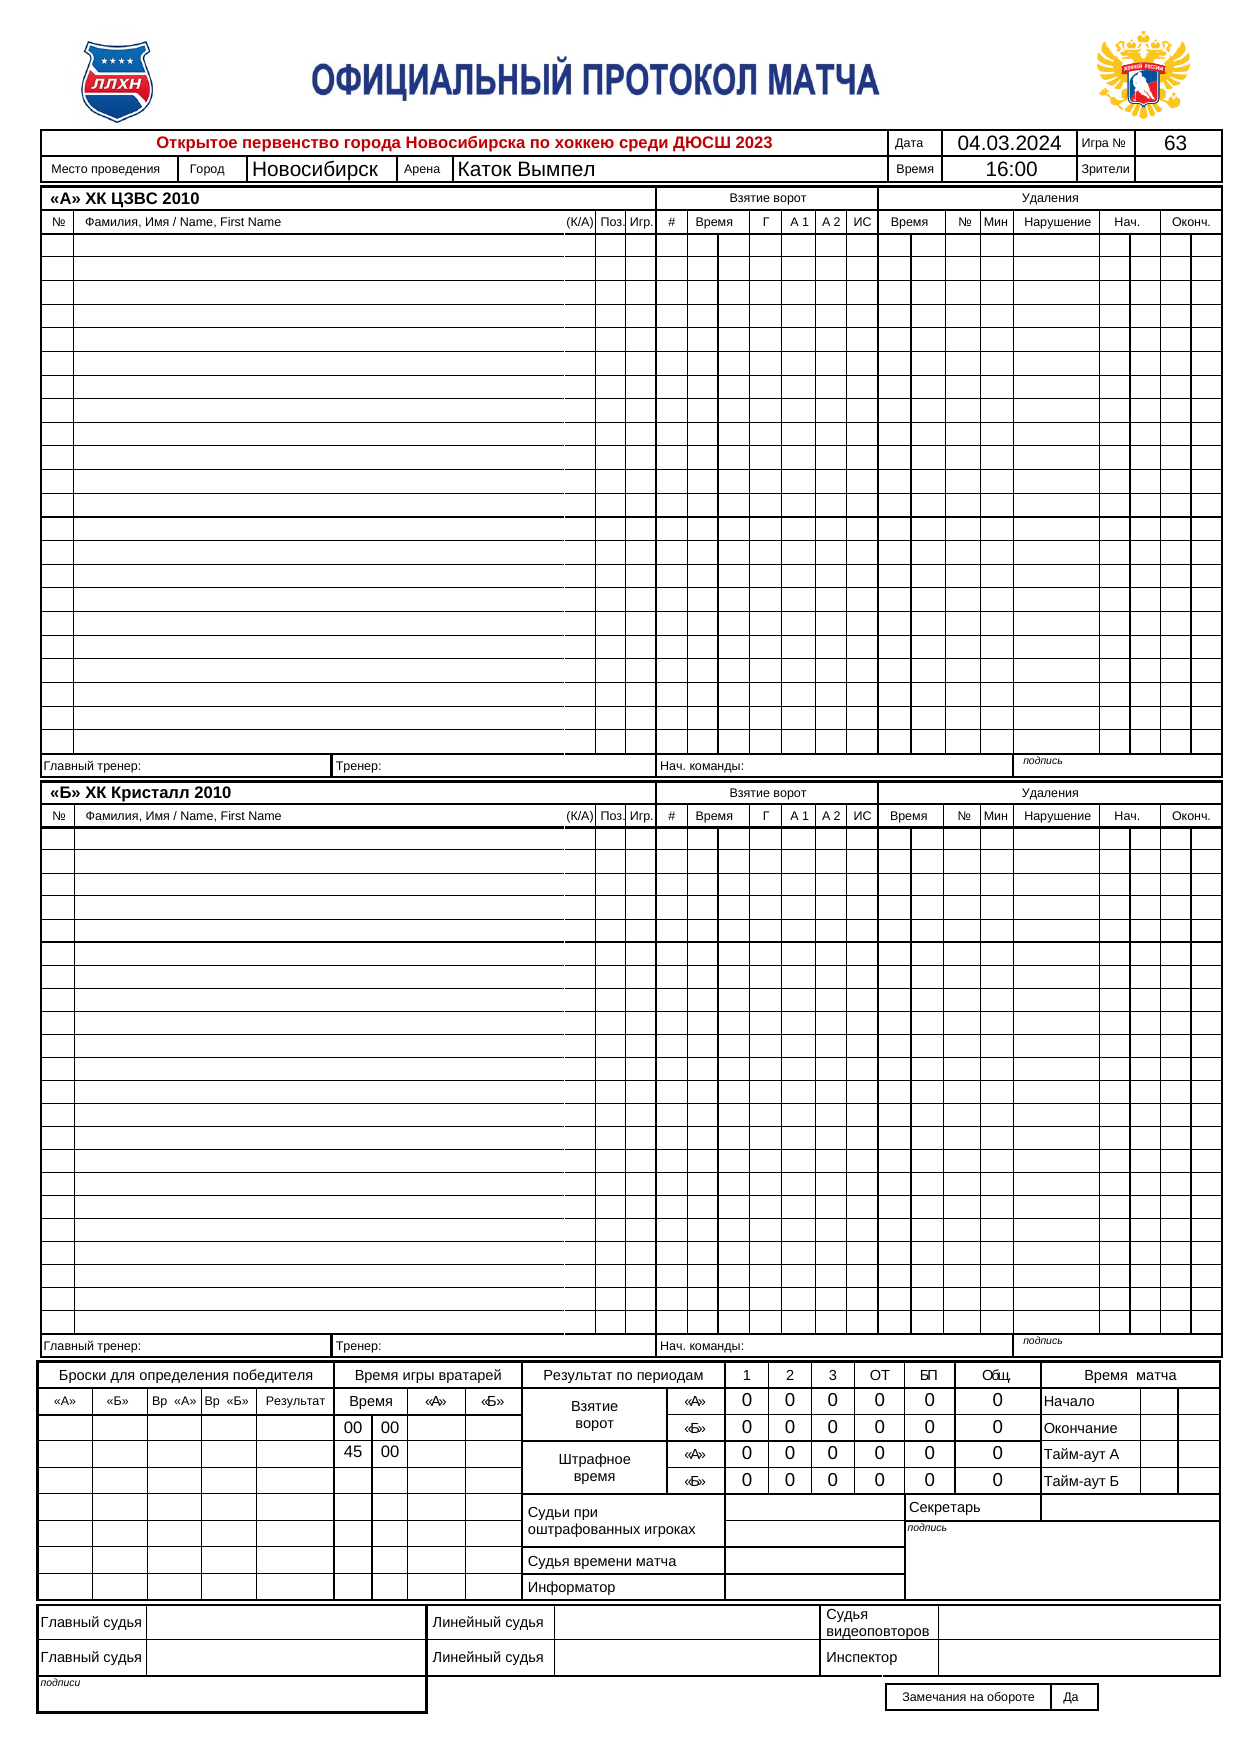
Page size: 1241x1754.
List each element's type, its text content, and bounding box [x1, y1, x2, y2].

table_cell [1100, 518, 1129, 540]
table_cell [373, 1547, 407, 1573]
table_cell [1100, 730, 1129, 753]
table_cell [1100, 494, 1129, 516]
table_cell [626, 1150, 655, 1172]
table_cell [74, 541, 564, 564]
table_cell [1161, 874, 1190, 895]
table_cell [981, 328, 1013, 351]
table_cell [148, 1547, 201, 1573]
table_cell [939, 1606, 1219, 1639]
table_cell [981, 305, 1013, 327]
table_cell [939, 1640, 1219, 1675]
table_cell [912, 707, 945, 729]
table_cell [944, 829, 980, 849]
table_cell [719, 1265, 749, 1287]
table_cell [1161, 1196, 1190, 1218]
table_cell [75, 1058, 564, 1079]
table_cell Время [335, 1389, 407, 1413]
table_cell Секретарь [906, 1495, 1040, 1520]
table_cell [596, 494, 625, 516]
table_cell [657, 518, 687, 540]
table_cell [42, 612, 73, 634]
table_cell [719, 518, 749, 540]
table_cell [1100, 683, 1129, 706]
table_cell [428, 1677, 882, 1711]
table_cell [1161, 305, 1190, 327]
table_cell [1131, 612, 1160, 634]
table_cell [912, 305, 945, 327]
table_cell [879, 1173, 910, 1195]
table_cell [1100, 1242, 1129, 1264]
table_cell [726, 1495, 904, 1520]
table_cell [565, 1104, 595, 1126]
table_cell [1161, 659, 1190, 682]
table_cell [596, 305, 625, 327]
table_cell [1100, 1196, 1129, 1218]
table_cell 0 [855, 1442, 904, 1467]
table_cell [1014, 1127, 1099, 1149]
table_cell [596, 328, 625, 351]
table_cell [596, 683, 625, 706]
table_cell [719, 328, 749, 351]
table_cell Город [179, 157, 246, 181]
table_cell [750, 257, 781, 280]
table_cell [879, 305, 910, 327]
table_cell [688, 707, 717, 729]
table_cell [466, 1547, 521, 1573]
table_cell [816, 281, 846, 303]
table_cell [688, 257, 717, 280]
table_cell [1014, 612, 1099, 634]
table_cell [946, 707, 980, 729]
table_cell [719, 446, 749, 469]
table_cell [981, 541, 1013, 564]
table_cell [596, 989, 625, 1011]
table_cell [782, 518, 815, 540]
table_cell [719, 494, 749, 516]
table_cell [750, 920, 781, 941]
table_cell [981, 1058, 1013, 1079]
table_cell [1014, 518, 1099, 540]
table_cell [202, 1574, 256, 1599]
table_cell [1100, 1081, 1129, 1103]
table_cell 0 [812, 1468, 854, 1493]
table_cell [74, 305, 564, 327]
table_cell [688, 446, 717, 469]
table_cell [202, 1494, 256, 1520]
table_cell 0 [769, 1442, 811, 1467]
table_cell [816, 1150, 846, 1172]
table_cell [847, 376, 877, 398]
table_cell [596, 874, 625, 895]
table_cell [912, 1081, 943, 1103]
table_cell Место проведения [42, 157, 177, 181]
table_cell [847, 1104, 877, 1126]
table_cell [1131, 423, 1160, 445]
table_cell [750, 352, 781, 374]
table_cell [626, 305, 655, 327]
table_cell [782, 683, 815, 706]
table_cell [626, 1196, 655, 1218]
table_cell [981, 376, 1013, 398]
table_cell [879, 943, 910, 964]
table_cell [1014, 850, 1099, 872]
table_cell [147, 1640, 425, 1675]
table_cell [1100, 659, 1129, 682]
table_cell [816, 1265, 846, 1287]
table_cell [657, 257, 687, 280]
table_cell [816, 1035, 846, 1057]
table_cell [657, 1242, 687, 1264]
table_cell [912, 1265, 943, 1287]
table_cell [981, 829, 1013, 849]
table_cell [408, 1416, 465, 1440]
table_cell [1179, 1389, 1219, 1413]
table_cell [1161, 1288, 1190, 1310]
table_cell [1161, 1104, 1190, 1126]
table_cell [596, 1035, 625, 1057]
table_cell [565, 328, 595, 351]
table_cell [879, 423, 910, 445]
table_cell [879, 612, 910, 634]
table_cell [879, 565, 910, 587]
table_cell [847, 636, 877, 658]
table_cell [565, 1196, 595, 1218]
table_cell [946, 588, 980, 611]
table_cell [1131, 494, 1160, 516]
table_cell [657, 1127, 687, 1149]
table_cell [75, 896, 564, 918]
table_cell А 2 [816, 211, 846, 233]
table_cell [816, 541, 846, 564]
table_cell [719, 1219, 749, 1241]
table_cell 0 [855, 1415, 904, 1440]
table_cell [879, 1242, 910, 1264]
table_cell [750, 328, 781, 351]
table_cell [626, 1127, 655, 1149]
table_cell (К/А) [565, 805, 595, 826]
table_cell [688, 376, 717, 398]
table_cell [75, 1035, 564, 1057]
table_cell 0 [956, 1468, 1040, 1493]
table_cell [719, 541, 749, 564]
table_cell [946, 305, 980, 327]
table_cell [879, 588, 910, 611]
table_cell [750, 423, 781, 445]
table_cell [257, 1468, 333, 1493]
table_header Время матча [1042, 1363, 1219, 1387]
table_cell [74, 446, 564, 469]
table_cell [1192, 352, 1221, 374]
table_cell [565, 1219, 595, 1241]
table_cell [981, 1012, 1013, 1033]
table_cell [782, 328, 815, 351]
table_cell [750, 850, 781, 872]
table_cell Главный тренер: [42, 1335, 330, 1356]
table_cell [257, 1441, 333, 1467]
table_cell [912, 446, 945, 469]
table_cell Судьи при оштрафованных игроках [523, 1495, 724, 1546]
table_cell Время [688, 805, 749, 826]
table_cell [1192, 896, 1221, 918]
table_cell [1192, 588, 1221, 611]
table_cell 00 [335, 1416, 371, 1440]
table_cell [1014, 659, 1099, 682]
table_cell [1014, 1081, 1099, 1103]
table_cell [688, 730, 717, 753]
table_cell [1161, 1127, 1190, 1149]
table_cell [981, 1127, 1013, 1149]
table_cell [719, 989, 749, 1011]
table_cell [879, 1311, 910, 1333]
table_cell [1100, 281, 1129, 303]
table_cell [912, 352, 945, 374]
table_cell [1014, 829, 1099, 849]
table_cell [879, 1035, 910, 1057]
table_cell «Б» [668, 1468, 724, 1493]
table_cell [816, 470, 846, 493]
table_cell [1192, 989, 1221, 1011]
table_cell [946, 494, 980, 516]
table_cell [565, 730, 595, 753]
table_cell [782, 1265, 815, 1287]
table_cell [657, 1311, 687, 1333]
table_cell [879, 683, 910, 706]
table_cell [373, 1574, 407, 1599]
table_cell [879, 920, 910, 941]
table_cell [688, 305, 717, 327]
table_cell [912, 1150, 943, 1172]
table_cell [626, 659, 655, 682]
table_cell [912, 541, 945, 564]
table_cell [1131, 1104, 1160, 1126]
table_cell [1161, 565, 1190, 587]
table_cell [1161, 352, 1190, 374]
table_cell [750, 636, 781, 658]
table_cell [782, 874, 815, 895]
table_cell [782, 235, 815, 256]
table_cell [1131, 1173, 1160, 1195]
table_cell [1131, 1242, 1160, 1264]
table_cell [626, 850, 655, 872]
table_cell [1192, 1058, 1221, 1079]
table_cell [257, 1521, 333, 1546]
table_cell [981, 399, 1013, 422]
table_cell [1014, 1311, 1099, 1333]
table_cell [1161, 588, 1190, 611]
table_cell [565, 588, 595, 611]
table_cell «Б» [93, 1389, 147, 1413]
table_cell [688, 1311, 717, 1333]
table_cell [1192, 1219, 1221, 1241]
table_cell [847, 1242, 877, 1264]
table_cell [816, 1081, 846, 1103]
table_cell [782, 1288, 815, 1310]
table_cell [565, 850, 595, 872]
table_cell [596, 541, 625, 564]
table_cell [688, 920, 717, 941]
table_cell [816, 1012, 846, 1033]
table_cell [657, 1081, 687, 1103]
table_cell [596, 399, 625, 422]
table_cell [847, 541, 877, 564]
table_cell [1192, 1265, 1221, 1287]
table_cell [1131, 874, 1160, 895]
table_cell [565, 1288, 595, 1310]
table_cell [750, 659, 781, 682]
table_cell [657, 966, 687, 987]
table_cell [847, 446, 877, 469]
table_cell [1100, 1173, 1129, 1195]
table_cell [657, 730, 687, 753]
table_cell [42, 1173, 74, 1195]
table_cell [1161, 1035, 1190, 1057]
table_cell [657, 565, 687, 587]
table_cell [879, 1127, 910, 1149]
table_cell [1161, 989, 1190, 1011]
table_cell [847, 305, 877, 327]
table_cell [912, 399, 945, 422]
table_cell [981, 1311, 1013, 1333]
table_cell [1100, 328, 1129, 351]
table_cell [688, 565, 717, 587]
table_cell [816, 305, 846, 327]
table_cell [147, 1606, 425, 1639]
table_cell [1100, 1012, 1129, 1033]
table_cell [565, 446, 595, 469]
table_cell [750, 235, 781, 256]
table_cell [816, 446, 846, 469]
table_cell [816, 328, 846, 351]
table_cell [1192, 1288, 1221, 1310]
table_cell [912, 1242, 943, 1264]
table_cell [981, 588, 1013, 611]
table_cell [719, 1035, 749, 1057]
table_cell [466, 1521, 521, 1546]
table_cell [626, 352, 655, 374]
table_cell Игр. [626, 805, 655, 826]
table_cell [42, 683, 73, 706]
table_cell [257, 1416, 333, 1440]
table_cell [466, 1574, 521, 1599]
table_cell [565, 943, 595, 964]
table_cell [626, 966, 655, 987]
table_cell [782, 612, 815, 634]
table_cell [626, 1311, 655, 1333]
table_cell [42, 1311, 74, 1333]
table_cell Каток Вымпел [454, 157, 887, 181]
table_cell [335, 1468, 371, 1493]
table_cell [782, 257, 815, 280]
table_cell [782, 470, 815, 493]
table_cell [1192, 257, 1221, 280]
table_cell [981, 659, 1013, 682]
table_cell [1131, 541, 1160, 564]
table_cell [981, 352, 1013, 374]
table_cell [981, 943, 1013, 964]
table_cell [946, 659, 980, 682]
table_cell 0 [905, 1415, 954, 1440]
table_cell Г [750, 211, 781, 233]
table_cell [816, 966, 846, 987]
table_cell [202, 1521, 256, 1546]
table_cell [93, 1521, 147, 1546]
table_cell [944, 920, 980, 941]
table_cell подпись [1014, 1335, 1221, 1356]
table_cell [944, 1035, 980, 1057]
table_cell [555, 1640, 819, 1675]
table_cell [816, 1288, 846, 1310]
table_cell [148, 1494, 201, 1520]
table_cell [944, 1288, 980, 1310]
table_cell [750, 1150, 781, 1172]
table_cell [847, 1150, 877, 1172]
table_cell [42, 328, 73, 351]
table_cell Оконч. [1161, 805, 1221, 826]
table_cell [750, 612, 781, 634]
table_cell [1014, 1012, 1099, 1033]
table_cell [782, 896, 815, 918]
table_cell [1192, 874, 1221, 895]
table_cell [74, 423, 564, 445]
table_header 3 [812, 1363, 854, 1387]
table_cell [1161, 376, 1190, 398]
table_cell [626, 1242, 655, 1264]
table_cell [565, 352, 595, 374]
table_cell [847, 920, 877, 941]
table_cell [657, 612, 687, 634]
table_cell [42, 730, 73, 753]
table_cell [1014, 494, 1099, 516]
table_cell [1014, 305, 1099, 327]
table_cell [657, 896, 687, 918]
table_cell [726, 1521, 904, 1546]
table_cell [782, 989, 815, 1011]
table_cell [1131, 399, 1160, 422]
table_cell [626, 1173, 655, 1195]
table_cell [879, 257, 910, 280]
table_cell [782, 659, 815, 682]
table_cell [626, 874, 655, 895]
table_cell [946, 518, 980, 540]
table_cell [750, 829, 781, 849]
table_cell [847, 565, 877, 587]
table_cell [257, 1494, 333, 1520]
table_cell [335, 1574, 371, 1599]
picture [5, 28, 1197, 129]
table_cell Время [879, 211, 945, 233]
table_cell [1014, 352, 1099, 374]
table_cell № [42, 805, 74, 826]
table_cell [1100, 305, 1129, 327]
table_cell [1100, 352, 1129, 374]
table_cell [981, 1150, 1013, 1172]
table_cell [816, 943, 846, 964]
table_cell [565, 257, 595, 280]
table_cell [42, 1035, 74, 1057]
table_cell [719, 1173, 749, 1195]
table_cell [565, 707, 595, 729]
table_cell [408, 1521, 465, 1546]
table_cell [1192, 850, 1221, 872]
table_cell [1014, 1288, 1099, 1310]
table_cell [750, 1265, 781, 1287]
table_cell [1192, 470, 1221, 493]
table_cell [626, 376, 655, 398]
table_cell [74, 352, 564, 374]
table_cell [719, 1104, 749, 1126]
table_cell [1192, 1311, 1221, 1333]
table_cell [74, 730, 564, 753]
table_cell [1192, 305, 1221, 327]
table_cell [750, 1035, 781, 1057]
table_cell [912, 281, 945, 303]
table_cell [42, 850, 74, 872]
table_cell [373, 1521, 407, 1546]
table_header Игра № [1078, 131, 1134, 155]
table_cell «А» [39, 1389, 92, 1413]
table_cell [1100, 446, 1129, 469]
table_cell [847, 257, 877, 280]
table_cell [565, 989, 595, 1011]
table_cell [719, 257, 749, 280]
table_cell [657, 446, 687, 469]
table_cell [750, 1288, 781, 1310]
table_cell Поз. [596, 805, 625, 826]
table_cell [879, 1219, 910, 1241]
table_cell [1192, 565, 1221, 587]
table_cell [981, 966, 1013, 987]
table_cell [912, 257, 945, 280]
table_cell [1179, 1415, 1219, 1440]
table_cell [626, 494, 655, 516]
table_cell [688, 966, 717, 987]
table_cell [42, 1242, 74, 1264]
table_cell [847, 1012, 877, 1033]
table_cell [74, 376, 564, 398]
table_cell «Б » [466, 1389, 521, 1413]
table_cell [750, 989, 781, 1011]
table_cell [596, 1012, 625, 1033]
table_cell [1161, 1081, 1190, 1103]
table_cell [847, 494, 877, 516]
table_cell [657, 1265, 687, 1287]
table_cell [1014, 565, 1099, 587]
table_cell [847, 943, 877, 964]
table_cell [981, 874, 1013, 895]
table_cell [657, 850, 687, 872]
table_cell [944, 1127, 980, 1149]
table_cell [750, 518, 781, 540]
table_cell [726, 1575, 904, 1599]
table_cell [1014, 399, 1099, 422]
table_cell [946, 636, 980, 658]
table_cell [75, 920, 564, 941]
table_cell [1131, 989, 1160, 1011]
table_cell [1100, 470, 1129, 493]
table_cell [946, 235, 980, 256]
table_cell [42, 281, 73, 303]
table_cell [688, 1104, 717, 1126]
table_cell [626, 612, 655, 634]
table_cell [596, 1311, 625, 1333]
table_cell Нач. команды: [657, 755, 1012, 776]
table_cell [847, 1081, 877, 1103]
table_cell [719, 423, 749, 445]
table_cell Окончание [1042, 1415, 1140, 1440]
table_cell [42, 1081, 74, 1103]
table_header Открытое первенство города Новосибирска по хоккею среди ДЮСШ 2023 [42, 131, 887, 155]
table_cell [596, 943, 625, 964]
table_cell [1131, 1012, 1160, 1033]
table_cell [1100, 850, 1129, 872]
table_cell [1131, 707, 1160, 729]
table_cell [42, 1196, 74, 1218]
table_cell [944, 874, 980, 895]
table_cell [782, 1058, 815, 1079]
table_header ОТ [855, 1363, 904, 1387]
table_cell [1141, 1415, 1177, 1440]
table_cell [657, 281, 687, 303]
table_cell [750, 1127, 781, 1149]
table_cell [879, 1196, 910, 1218]
table_cell Мин [981, 805, 1013, 826]
table_cell Результат [257, 1389, 333, 1413]
table_cell [688, 1242, 717, 1264]
table_cell № [944, 805, 980, 826]
table_cell [1014, 920, 1099, 941]
table_cell [75, 874, 564, 895]
table_cell [1192, 1012, 1221, 1033]
table_cell [946, 612, 980, 634]
table_cell Время [889, 157, 941, 181]
table_cell [981, 257, 1013, 280]
table_header Взятие ворот [657, 188, 877, 209]
table_cell [944, 989, 980, 1011]
table_cell [626, 896, 655, 918]
table_cell [657, 920, 687, 941]
table_cell [912, 1219, 943, 1241]
table_cell [879, 235, 910, 256]
table_cell [148, 1441, 201, 1467]
table_header Удаления [879, 188, 1221, 209]
table_cell Судья времени матча [523, 1548, 724, 1573]
table_cell [912, 966, 943, 987]
table_cell [1192, 399, 1221, 422]
table_cell [1131, 328, 1160, 351]
table_cell [912, 1012, 943, 1033]
table_cell [750, 588, 781, 611]
table_cell [39, 1441, 92, 1467]
table_cell [1131, 896, 1160, 918]
table_cell [879, 730, 910, 753]
table_cell [688, 1150, 717, 1172]
table_cell [1161, 966, 1190, 987]
table_cell [1014, 683, 1099, 706]
table_cell [879, 328, 910, 351]
table_cell Игр. [626, 211, 655, 233]
table_cell [912, 518, 945, 540]
table_cell [596, 1127, 625, 1149]
table_cell [39, 1416, 92, 1440]
table_cell [719, 1150, 749, 1172]
table_cell [565, 1265, 595, 1287]
table_cell [688, 494, 717, 516]
table_cell [565, 376, 595, 398]
table_cell [148, 1521, 201, 1546]
table_cell [879, 829, 910, 849]
table_cell [39, 1521, 92, 1546]
table_cell [719, 874, 749, 895]
table_cell [74, 588, 564, 611]
table_cell подпись [1014, 755, 1221, 776]
table_cell [879, 966, 910, 987]
table_cell [1100, 943, 1129, 964]
table_cell [912, 494, 945, 516]
table_cell [750, 1012, 781, 1033]
table_cell [719, 1127, 749, 1149]
table_cell [981, 518, 1013, 540]
table_cell [719, 565, 749, 587]
table_cell [1100, 423, 1129, 445]
table_cell [1131, 829, 1160, 849]
table_cell [816, 636, 846, 658]
table_header 04.03.2024 [943, 131, 1076, 155]
table_cell [782, 1127, 815, 1149]
table_cell [74, 328, 564, 351]
table_cell [626, 1035, 655, 1057]
table_cell [626, 446, 655, 469]
table_cell [1131, 1081, 1160, 1103]
table_cell [1192, 1104, 1221, 1126]
table_cell [596, 257, 625, 280]
table_cell [596, 446, 625, 469]
table_cell [981, 423, 1013, 445]
table_cell [782, 829, 815, 849]
table_cell [816, 612, 846, 634]
table_cell [626, 423, 655, 445]
table_cell [626, 257, 655, 280]
table_cell [1014, 541, 1099, 564]
table_cell Время [688, 211, 749, 233]
table_cell [565, 1035, 595, 1057]
table_cell [1131, 1196, 1160, 1218]
table_cell [912, 423, 945, 445]
table_cell [879, 352, 910, 374]
table_cell [782, 1104, 815, 1126]
table_cell [565, 305, 595, 327]
table_cell [847, 235, 877, 256]
table_cell [596, 920, 625, 941]
table_cell [1192, 1196, 1221, 1218]
table_cell [981, 896, 1013, 918]
table_cell [75, 1127, 564, 1149]
table_cell [816, 896, 846, 918]
table_cell [42, 235, 73, 256]
table_cell [1014, 1219, 1099, 1241]
table_cell [912, 896, 943, 918]
table_cell [565, 518, 595, 540]
table_cell [626, 518, 655, 540]
table_cell [782, 494, 815, 516]
table_cell [912, 565, 945, 587]
table_cell [981, 920, 1013, 941]
table_cell [719, 399, 749, 422]
table_cell [816, 1058, 846, 1079]
table_cell [719, 829, 749, 849]
table_cell Начало [1042, 1389, 1140, 1413]
table_cell Тренер: [333, 1335, 655, 1356]
table_cell [847, 1035, 877, 1057]
table_cell 0 [905, 1468, 954, 1493]
table_cell [946, 281, 980, 303]
table_cell [750, 1058, 781, 1079]
table_cell [782, 423, 815, 445]
table_cell [782, 1242, 815, 1264]
table_cell [750, 1311, 781, 1333]
table_cell [782, 399, 815, 422]
table_cell [565, 470, 595, 493]
table_cell [981, 989, 1013, 1011]
table_cell [782, 305, 815, 327]
table_cell [1014, 730, 1099, 753]
table_cell [944, 1242, 980, 1264]
table_cell [657, 588, 687, 611]
table_cell [688, 989, 717, 1011]
table_cell [1161, 1150, 1190, 1172]
table_cell [719, 1196, 749, 1218]
table_cell [981, 636, 1013, 658]
table_cell [626, 565, 655, 587]
table_cell [782, 966, 815, 987]
table_cell [1131, 518, 1160, 540]
table_cell [39, 1494, 92, 1520]
table_cell [42, 1265, 74, 1287]
table_cell [688, 470, 717, 493]
table_cell [1014, 874, 1099, 895]
table_cell [782, 588, 815, 611]
table_cell [1131, 683, 1160, 706]
table_cell [42, 829, 74, 849]
table_cell [1100, 376, 1129, 398]
table_cell [688, 518, 717, 540]
table_cell [74, 399, 564, 422]
table_cell [688, 943, 717, 964]
table_cell Нач. команды: [657, 1335, 1012, 1356]
table_cell [74, 659, 564, 682]
table_cell [626, 989, 655, 1011]
table_cell [596, 707, 625, 729]
table_cell [657, 1173, 687, 1195]
table_cell [626, 829, 655, 849]
table_cell [1100, 1150, 1129, 1172]
table_cell [42, 541, 73, 564]
table_cell [847, 588, 877, 611]
table_cell [688, 1196, 717, 1218]
table_cell 0 [769, 1468, 811, 1493]
table_header Дата [889, 131, 941, 155]
table_cell [335, 1494, 371, 1520]
table_cell [879, 399, 910, 422]
table_cell 0 [956, 1389, 1040, 1413]
table_cell [596, 281, 625, 303]
table_cell [912, 588, 945, 611]
table_cell [750, 1196, 781, 1218]
table_cell [466, 1468, 521, 1493]
table_cell [719, 235, 749, 256]
table_cell [946, 470, 980, 493]
table_cell [93, 1494, 147, 1520]
table_cell [1014, 1265, 1099, 1287]
table_cell [816, 494, 846, 516]
table_cell [981, 470, 1013, 493]
table_cell [1014, 1173, 1099, 1195]
table_cell [42, 1219, 74, 1241]
table_cell [596, 730, 625, 753]
table_cell [750, 494, 781, 516]
table_cell Главный тренер: [42, 755, 330, 776]
table_cell [912, 1311, 943, 1333]
table_cell 0 [726, 1468, 768, 1493]
table_cell Оконч. [1161, 211, 1221, 233]
table_cell [596, 352, 625, 374]
table_cell [596, 376, 625, 398]
table_cell [74, 470, 564, 493]
table_cell [719, 1288, 749, 1310]
table_header «А» ХК ЦЗВС 2010 [42, 188, 655, 209]
table_header Броски для определения победителя [39, 1363, 333, 1387]
table_cell [257, 1547, 333, 1573]
table_cell [1014, 257, 1099, 280]
table_cell [565, 1058, 595, 1079]
table_cell 0 [905, 1389, 954, 1413]
table_cell [657, 1150, 687, 1172]
table_cell [1100, 257, 1129, 280]
table_cell [719, 588, 749, 611]
table_cell [981, 850, 1013, 872]
table_cell А 2 [816, 805, 846, 826]
table_cell [944, 896, 980, 918]
table_cell [565, 896, 595, 918]
table_cell [912, 730, 945, 753]
table_cell [596, 565, 625, 587]
table_cell [1131, 920, 1160, 941]
table_cell [466, 1416, 521, 1440]
table_cell [782, 565, 815, 587]
table_cell [1100, 920, 1129, 941]
table_cell [847, 1173, 877, 1195]
table_cell [93, 1441, 147, 1467]
table_cell [626, 470, 655, 493]
table_cell [93, 1468, 147, 1493]
table_cell [688, 829, 717, 849]
table_cell [202, 1468, 256, 1493]
table_cell [847, 423, 877, 445]
table_cell [1100, 541, 1129, 564]
table_cell [75, 1150, 564, 1172]
table_cell [75, 1104, 564, 1126]
table_cell [657, 399, 687, 422]
table_cell [944, 1081, 980, 1103]
table_cell [1192, 920, 1221, 941]
table_cell [1192, 1127, 1221, 1149]
table_cell [626, 683, 655, 706]
table_cell [782, 730, 815, 753]
table_cell [657, 1196, 687, 1218]
table_cell [626, 920, 655, 941]
table_cell [626, 588, 655, 611]
table_cell [565, 399, 595, 422]
table_cell [596, 966, 625, 987]
table_cell «А» [668, 1389, 724, 1413]
table_cell [1161, 850, 1190, 872]
table_cell [688, 1012, 717, 1033]
table_cell [626, 1058, 655, 1079]
table_cell [657, 829, 687, 849]
table_cell [847, 1196, 877, 1218]
table_cell [408, 1574, 465, 1599]
table_cell Вр «Б» [202, 1389, 256, 1413]
table_header «Б» ХК Кристалл 2010 [42, 783, 655, 803]
table_cell [1100, 1219, 1129, 1241]
table_cell [847, 281, 877, 303]
table_cell [1014, 707, 1099, 729]
table_cell [912, 235, 945, 256]
table_cell [688, 1173, 717, 1195]
table_cell [719, 850, 749, 872]
table_cell [1161, 1058, 1190, 1079]
table_cell [626, 943, 655, 964]
table_cell [335, 1547, 371, 1573]
table_cell [750, 896, 781, 918]
table_cell [688, 1288, 717, 1310]
table_cell [565, 235, 595, 256]
table_cell [75, 1196, 564, 1218]
table_cell [1161, 683, 1190, 706]
table_cell [688, 850, 717, 872]
table_cell А 1 [782, 805, 815, 826]
table_cell [1131, 470, 1160, 493]
table_cell Судья видеоповторов [821, 1606, 938, 1639]
table_cell [1014, 328, 1099, 351]
table_cell [1141, 1389, 1177, 1413]
table_cell [1192, 1242, 1221, 1264]
table_cell [946, 541, 980, 564]
table_cell [75, 1219, 564, 1241]
table_cell [719, 943, 749, 964]
table_cell [750, 281, 781, 303]
table_cell [1192, 446, 1221, 469]
table_cell [847, 470, 877, 493]
table_cell [1131, 1035, 1160, 1057]
table_cell [750, 305, 781, 327]
table_cell [981, 707, 1013, 729]
table_cell [981, 1104, 1013, 1126]
table_cell [782, 1035, 815, 1057]
table_cell [1131, 352, 1160, 374]
table_cell [750, 1104, 781, 1126]
table_cell [688, 659, 717, 682]
table_header 63 [1136, 131, 1221, 155]
table_cell [626, 636, 655, 658]
table_cell [1014, 588, 1099, 611]
table_cell [74, 683, 564, 706]
table_cell [657, 989, 687, 1011]
table_cell [626, 730, 655, 753]
table_cell [202, 1441, 256, 1467]
table_cell [596, 636, 625, 658]
table_cell [750, 943, 781, 964]
table_cell [257, 1574, 333, 1599]
table_cell [596, 1242, 625, 1264]
table_cell [981, 446, 1013, 469]
table_cell [596, 1173, 625, 1195]
table_cell [719, 659, 749, 682]
table_cell Штрафное время [523, 1442, 666, 1493]
table_cell [688, 541, 717, 564]
table_cell [1161, 423, 1190, 445]
table_cell [1161, 612, 1190, 634]
table_cell [944, 1311, 980, 1333]
table_cell [657, 943, 687, 964]
table_cell [912, 1058, 943, 1079]
table_cell [879, 470, 910, 493]
table_cell [750, 874, 781, 895]
table_header Общ. [956, 1363, 1040, 1387]
table_cell [1014, 1150, 1099, 1172]
table_cell [688, 683, 717, 706]
table_cell [981, 730, 1013, 753]
table_cell [596, 423, 625, 445]
table_cell [719, 683, 749, 706]
table_cell [782, 636, 815, 658]
table_cell [1100, 1311, 1129, 1333]
table_cell [596, 1265, 625, 1287]
table_cell [1192, 943, 1221, 964]
table_cell [42, 399, 73, 422]
table_cell [657, 1288, 687, 1310]
table_cell [596, 1104, 625, 1126]
table_cell [1192, 1035, 1221, 1057]
table_cell [1131, 730, 1160, 753]
table_cell [1014, 1196, 1099, 1218]
table_cell [782, 352, 815, 374]
table_cell [719, 1242, 749, 1264]
table_cell [657, 423, 687, 445]
table_cell [944, 1012, 980, 1033]
table_cell [373, 1468, 407, 1493]
table_cell [1161, 541, 1190, 564]
table_cell [1161, 943, 1190, 964]
table_cell [75, 966, 564, 987]
table_cell [1161, 257, 1190, 280]
table_cell [912, 612, 945, 634]
table_cell [657, 1219, 687, 1241]
table_cell [981, 494, 1013, 516]
table_cell [688, 636, 717, 658]
table_cell [657, 683, 687, 706]
table_cell [816, 874, 846, 895]
table_cell [657, 636, 687, 658]
table_header Удаления [879, 783, 1221, 803]
table_cell [1100, 399, 1129, 422]
table_cell Главный судья [39, 1606, 146, 1639]
table_cell Нарушение [1014, 211, 1099, 233]
table_cell [847, 730, 877, 753]
table_cell [565, 1311, 595, 1333]
table_cell [816, 730, 846, 753]
table_cell [1161, 920, 1190, 941]
table_cell Линейный судья [428, 1640, 554, 1675]
table_cell [1131, 1265, 1160, 1287]
table_cell [1161, 1265, 1190, 1287]
table_cell [1100, 966, 1129, 987]
table_cell [596, 1058, 625, 1079]
table_cell [74, 612, 564, 634]
table_cell [42, 565, 73, 587]
table_cell Новосибирск [248, 157, 396, 181]
table_cell [879, 1058, 910, 1079]
table_cell [42, 920, 74, 941]
table_cell [981, 683, 1013, 706]
table_cell [1014, 1242, 1099, 1264]
table_cell [688, 399, 717, 422]
table_cell Фамилия, Имя / Name, First Name [74, 211, 565, 233]
table_cell [75, 1242, 564, 1264]
table_cell Время [879, 805, 943, 826]
table_cell [782, 850, 815, 872]
table_cell [1192, 612, 1221, 634]
table_cell [688, 1081, 717, 1103]
table_cell [944, 1219, 980, 1241]
table_cell [1161, 896, 1190, 918]
table_cell [944, 1104, 980, 1126]
table_cell [944, 943, 980, 964]
table_cell [74, 235, 564, 256]
table_cell [912, 328, 945, 351]
table_cell [42, 1288, 74, 1310]
table_cell [816, 683, 846, 706]
table_cell [75, 1173, 564, 1195]
table_cell [1014, 943, 1099, 964]
table_cell [1131, 376, 1160, 398]
table_cell [1131, 281, 1160, 303]
table_cell [148, 1468, 201, 1493]
table_cell [1161, 1311, 1190, 1333]
table_cell [816, 588, 846, 611]
table_cell «А» [668, 1442, 724, 1467]
table_cell [74, 636, 564, 658]
table_header Взятие ворот [657, 783, 877, 803]
table_cell [946, 730, 980, 753]
table_cell [981, 1081, 1013, 1103]
table_cell [565, 1242, 595, 1264]
table_header Да [1052, 1685, 1097, 1709]
table_cell [42, 1127, 74, 1149]
table_cell [688, 281, 717, 303]
table_cell 0 [855, 1468, 904, 1493]
table_cell [944, 1196, 980, 1218]
table_cell [816, 1311, 846, 1333]
table_cell [912, 1035, 943, 1057]
table_cell [74, 707, 564, 729]
table_cell [719, 1311, 749, 1333]
table_cell [879, 1265, 910, 1287]
table_cell [1100, 588, 1129, 611]
table_cell подписи [39, 1677, 425, 1711]
table_cell [847, 966, 877, 987]
table_cell [879, 989, 910, 1011]
table_cell [1161, 446, 1190, 469]
table_cell [688, 896, 717, 918]
table_cell Тайм-аут А [1042, 1441, 1140, 1467]
table_cell [657, 707, 687, 729]
table_cell [750, 966, 781, 987]
table_cell [75, 943, 564, 964]
table_cell [816, 1104, 846, 1126]
table_cell [1014, 896, 1099, 918]
table_cell [202, 1547, 256, 1573]
table_cell «Б» [668, 1415, 724, 1440]
table_cell [1192, 636, 1221, 658]
table_cell [39, 1574, 92, 1599]
table_cell [1014, 423, 1099, 445]
table_cell [719, 352, 749, 374]
table_cell [1100, 707, 1129, 729]
table_cell подпись [906, 1522, 1219, 1599]
table_cell [946, 376, 980, 398]
table_cell [657, 874, 687, 895]
table_cell [93, 1574, 147, 1599]
table_cell [657, 352, 687, 374]
table_cell [565, 683, 595, 706]
table_cell [946, 257, 980, 280]
table_cell [912, 470, 945, 493]
table_cell [719, 920, 749, 941]
table_cell [596, 235, 625, 256]
table_cell Вр «А» [148, 1389, 201, 1413]
table_cell [1100, 235, 1129, 256]
table_cell [565, 874, 595, 895]
table_cell [408, 1494, 465, 1520]
table_cell [944, 1173, 980, 1195]
table_cell [912, 850, 943, 872]
table_cell [816, 1127, 846, 1149]
table_cell [93, 1547, 147, 1573]
table_cell [782, 1012, 815, 1033]
table_cell [1161, 399, 1190, 422]
table_cell [657, 494, 687, 516]
table_cell [373, 1494, 407, 1520]
table_cell [1161, 1242, 1190, 1264]
table_cell [565, 281, 595, 303]
table_cell [42, 305, 73, 327]
table_cell [719, 1081, 749, 1103]
table_cell [782, 281, 815, 303]
table_cell [719, 707, 749, 729]
table_cell [981, 1173, 1013, 1195]
table_cell [1161, 707, 1190, 729]
table_cell [750, 470, 781, 493]
table_cell Инспектор [821, 1640, 938, 1675]
table_cell [596, 829, 625, 849]
table_cell [596, 1288, 625, 1310]
table_cell [912, 376, 945, 398]
table_cell [565, 966, 595, 987]
table_cell [847, 874, 877, 895]
table_cell [816, 423, 846, 445]
table_cell [408, 1547, 465, 1573]
table_cell [879, 1288, 910, 1310]
table_cell [596, 470, 625, 493]
table_cell [1131, 305, 1160, 327]
table_cell [42, 966, 74, 987]
table_cell [657, 659, 687, 682]
table_cell [1014, 376, 1099, 398]
table_cell [42, 1012, 74, 1033]
table_cell [1014, 281, 1099, 303]
table_header Результат по периодам [523, 1363, 724, 1387]
table_cell [75, 1288, 564, 1310]
table_cell [626, 235, 655, 256]
table_cell [1131, 1288, 1160, 1310]
table_cell [657, 1104, 687, 1126]
table_cell [1161, 1219, 1190, 1241]
table_cell [565, 541, 595, 564]
table_cell [719, 1058, 749, 1079]
table_cell [335, 1521, 371, 1546]
table_cell [981, 281, 1013, 303]
table_cell [719, 966, 749, 987]
table_cell [879, 659, 910, 682]
table_cell [596, 518, 625, 540]
table_cell Нач. [1100, 805, 1160, 826]
table_cell [1141, 1441, 1177, 1467]
table_cell [1100, 989, 1129, 1011]
table_cell [1100, 1127, 1129, 1149]
table_cell [1192, 541, 1221, 564]
table_cell [879, 281, 910, 303]
table_cell [782, 376, 815, 398]
table_cell Главный судья [39, 1640, 146, 1675]
table_cell [1131, 235, 1160, 256]
table_cell [816, 1219, 846, 1241]
table_cell [1100, 612, 1129, 634]
table_cell [847, 518, 877, 540]
table_cell [1131, 446, 1160, 469]
table_cell [657, 1035, 687, 1057]
table_cell [565, 1150, 595, 1172]
table_cell [879, 376, 910, 398]
table_cell [1192, 707, 1221, 729]
table_header 1 [726, 1363, 768, 1387]
table_cell [626, 281, 655, 303]
table_cell [596, 1196, 625, 1218]
table_cell [750, 565, 781, 587]
table_cell [688, 1219, 717, 1241]
table_cell [847, 707, 877, 729]
table_cell [879, 446, 910, 469]
table_cell [1192, 683, 1221, 706]
table_cell 00 [373, 1441, 407, 1467]
table_cell № [946, 211, 980, 233]
table_cell [750, 446, 781, 469]
table_cell [946, 423, 980, 445]
table_cell [1100, 1104, 1129, 1126]
table_cell [1179, 1468, 1219, 1493]
table_header БП [905, 1363, 954, 1387]
table_cell [883, 1677, 1220, 1681]
table_cell [626, 399, 655, 422]
table_cell [42, 874, 74, 895]
table_cell 0 [905, 1442, 954, 1467]
table_cell [657, 376, 687, 398]
table_cell [688, 1035, 717, 1057]
table_cell [1100, 874, 1129, 895]
table_cell [879, 1012, 910, 1033]
table_cell [879, 874, 910, 895]
table_cell 0 [812, 1442, 854, 1467]
table_cell [1131, 850, 1160, 872]
table_cell [816, 399, 846, 422]
table_cell [1131, 1058, 1160, 1079]
table_cell [912, 1288, 943, 1310]
table_cell [1192, 328, 1221, 351]
table_cell [879, 1081, 910, 1103]
table_cell [39, 1547, 92, 1573]
table_cell [719, 305, 749, 327]
table_cell [1192, 1081, 1221, 1103]
table_cell [750, 541, 781, 564]
table_cell [42, 257, 73, 280]
table_cell [42, 1104, 74, 1126]
table_cell [1161, 730, 1190, 753]
table_cell [688, 612, 717, 634]
table_cell [1161, 1173, 1190, 1195]
table_cell [565, 829, 595, 849]
table_cell [74, 281, 564, 303]
table_cell [75, 850, 564, 872]
table_cell [912, 1104, 943, 1126]
table_cell [1100, 1288, 1129, 1310]
table_cell (К/А) [565, 211, 595, 233]
table_cell [912, 1196, 943, 1218]
table_cell [879, 1104, 910, 1126]
table_cell [1192, 235, 1221, 256]
table_cell [596, 612, 625, 634]
table_cell [596, 1081, 625, 1103]
table_cell [912, 683, 945, 706]
table_cell Г [750, 805, 781, 826]
table_cell [1014, 1104, 1099, 1126]
table_cell [1131, 1311, 1160, 1333]
table_cell [816, 659, 846, 682]
table_cell [981, 235, 1013, 256]
table_cell [719, 896, 749, 918]
table_cell [912, 920, 943, 941]
table_cell [1100, 636, 1129, 658]
table_cell [408, 1468, 465, 1493]
table_cell 0 [956, 1442, 1040, 1467]
table_cell 0 [769, 1389, 811, 1413]
table_cell [750, 730, 781, 753]
table_cell [879, 707, 910, 729]
table_cell [42, 446, 73, 469]
table_header 2 [769, 1363, 811, 1387]
table_cell [1131, 966, 1160, 987]
table_cell [912, 874, 943, 895]
table_cell [912, 943, 943, 964]
table_cell [1014, 235, 1099, 256]
table_cell [565, 494, 595, 516]
table_cell Нарушение [1014, 805, 1099, 826]
table_cell [1179, 1441, 1219, 1467]
table_cell [39, 1468, 92, 1493]
table_cell 0 [726, 1442, 768, 1467]
table_cell [1192, 518, 1221, 540]
table_cell [565, 565, 595, 587]
table_cell [816, 989, 846, 1011]
table_cell [847, 1058, 877, 1079]
table_cell [847, 352, 877, 374]
table_cell [74, 494, 564, 516]
table_cell [847, 328, 877, 351]
table_cell [946, 683, 980, 706]
table_cell Фамилия, Имя / Name, First Name [75, 805, 565, 826]
table_cell [1161, 470, 1190, 493]
table_cell [42, 1058, 74, 1079]
table_cell [981, 565, 1013, 587]
table_cell [782, 446, 815, 469]
table_cell [944, 966, 980, 987]
table_cell 16:00 [943, 157, 1076, 181]
table_cell [596, 850, 625, 872]
table_cell [782, 1150, 815, 1172]
table_cell [1192, 1173, 1221, 1195]
table_cell [816, 1173, 846, 1195]
table_cell [816, 376, 846, 398]
table_cell [1136, 157, 1221, 181]
table_cell [946, 446, 980, 469]
table_cell [981, 1288, 1013, 1310]
table_cell [879, 850, 910, 872]
table_cell [981, 1265, 1013, 1287]
table_cell [688, 423, 717, 445]
table_cell [946, 399, 980, 422]
table_cell [626, 328, 655, 351]
table_cell [42, 518, 73, 540]
table_cell [816, 850, 846, 872]
table_cell [657, 470, 687, 493]
table_cell [847, 1288, 877, 1310]
table_cell [782, 920, 815, 941]
table_cell [750, 1173, 781, 1195]
table_cell [1014, 636, 1099, 658]
table_cell [816, 920, 846, 941]
table_cell [719, 612, 749, 634]
table_cell Линейный судья [428, 1606, 554, 1639]
table_cell [1161, 281, 1190, 303]
table_cell [1192, 1150, 1221, 1172]
table_cell [1161, 636, 1190, 658]
table_cell [565, 636, 595, 658]
table_cell [1042, 1495, 1219, 1520]
table_cell [75, 1265, 564, 1287]
table_cell 0 [812, 1389, 854, 1413]
table_cell [42, 588, 73, 611]
table_cell [42, 494, 73, 516]
table_cell [688, 874, 717, 895]
table_cell Взятие ворот [523, 1389, 666, 1440]
table_cell [719, 281, 749, 303]
table_cell [1161, 1012, 1190, 1033]
table_cell [565, 1012, 595, 1033]
table_cell [719, 1012, 749, 1033]
table_cell [1014, 989, 1099, 1011]
table_cell [1192, 829, 1221, 849]
table_cell [750, 376, 781, 398]
table_cell [74, 565, 564, 587]
table_cell [1141, 1468, 1177, 1493]
table_cell [782, 943, 815, 964]
table_cell [816, 1196, 846, 1218]
table_cell [75, 1311, 564, 1333]
table_cell [847, 989, 877, 1011]
table_cell 0 [726, 1389, 768, 1413]
table_cell [1014, 966, 1099, 987]
table_cell ИС [847, 805, 877, 826]
table_cell [42, 989, 74, 1011]
table_cell [657, 1012, 687, 1033]
table_cell [42, 659, 73, 682]
table_cell [1099, 1682, 1220, 1711]
table_cell [1192, 494, 1221, 516]
table_cell [1014, 1058, 1099, 1079]
table_cell [782, 1219, 815, 1241]
table_cell [565, 1173, 595, 1195]
table_cell [626, 1012, 655, 1033]
table_cell [1161, 518, 1190, 540]
table_cell [1014, 446, 1099, 469]
table_cell # [657, 211, 687, 233]
table_cell [565, 1127, 595, 1149]
table_cell [1131, 565, 1160, 587]
table_cell [816, 829, 846, 849]
table_cell [565, 659, 595, 682]
table_cell [816, 565, 846, 587]
table_cell [466, 1441, 521, 1467]
table_cell [879, 518, 910, 540]
table_cell [1131, 1150, 1160, 1172]
table_cell [688, 1265, 717, 1287]
table_cell [750, 707, 781, 729]
table_cell [847, 659, 877, 682]
table_cell [555, 1606, 819, 1639]
table_cell Арена [398, 157, 452, 181]
table_cell [1161, 235, 1190, 256]
table_cell [466, 1494, 521, 1520]
table_cell [782, 1311, 815, 1333]
table_cell [626, 1081, 655, 1103]
table_cell [1131, 1127, 1160, 1149]
table_cell ИС [847, 211, 877, 233]
table_cell [688, 235, 717, 256]
table_cell [750, 1081, 781, 1103]
table_cell [688, 352, 717, 374]
table_cell [42, 636, 73, 658]
table_cell [1100, 829, 1129, 849]
table_cell [981, 612, 1013, 634]
table_cell [816, 1242, 846, 1264]
table_cell [626, 1265, 655, 1287]
table_cell [1100, 1035, 1129, 1057]
table_cell Информатор [523, 1575, 724, 1599]
table_cell [946, 352, 980, 374]
table_cell [626, 541, 655, 564]
table_cell 45 [335, 1441, 371, 1467]
table_cell [879, 896, 910, 918]
table_cell [981, 1242, 1013, 1264]
table_cell [912, 829, 943, 849]
table_cell [626, 1104, 655, 1126]
table_cell [1014, 470, 1099, 493]
table_cell [688, 1058, 717, 1079]
table_cell [1100, 1058, 1129, 1079]
table_cell [912, 636, 945, 658]
table_cell [565, 1081, 595, 1103]
table_cell [596, 1219, 625, 1241]
table_cell [847, 1265, 877, 1287]
table_cell [847, 1219, 877, 1241]
table_cell [719, 730, 749, 753]
table_cell [93, 1416, 147, 1440]
table_cell А 1 [782, 211, 815, 233]
table_cell [688, 328, 717, 351]
table_cell [1192, 423, 1221, 445]
table_cell [1131, 257, 1160, 280]
table_cell [782, 1081, 815, 1103]
table_cell [912, 1127, 943, 1149]
table_cell [42, 423, 73, 445]
table_cell [75, 1012, 564, 1033]
table_cell [847, 399, 877, 422]
table_cell [1161, 328, 1190, 351]
table_cell [1100, 565, 1129, 587]
table_cell Мин [981, 211, 1013, 233]
table_cell [688, 588, 717, 611]
table_cell [912, 659, 945, 682]
table_cell [75, 1081, 564, 1103]
table_cell [202, 1416, 256, 1440]
table_cell [782, 1196, 815, 1218]
table_cell 0 [769, 1415, 811, 1440]
table_cell [75, 829, 564, 849]
table_cell [1192, 281, 1221, 303]
table_cell [565, 920, 595, 941]
table_cell Нач. [1100, 211, 1160, 233]
table_cell [1161, 494, 1190, 516]
table_cell [42, 943, 74, 964]
table_cell [1192, 659, 1221, 682]
table_cell [596, 659, 625, 682]
table_cell [657, 541, 687, 564]
table_cell [688, 1127, 717, 1149]
table_cell [1192, 730, 1221, 753]
table_cell [657, 235, 687, 256]
table_cell [782, 1173, 815, 1195]
table_cell [1131, 659, 1160, 682]
table_cell [42, 1150, 74, 1172]
table_cell Тренер: [333, 755, 655, 776]
table_cell [75, 989, 564, 1011]
table_cell # [657, 805, 687, 826]
table_cell [1014, 1035, 1099, 1057]
table_cell [847, 1127, 877, 1149]
table_cell [816, 707, 846, 729]
table_cell [74, 518, 564, 540]
table_cell [596, 896, 625, 918]
table_cell [946, 565, 980, 587]
table_cell [946, 328, 980, 351]
table_cell [847, 896, 877, 918]
table_cell [1192, 376, 1221, 398]
table_cell [42, 707, 73, 729]
table_cell [879, 636, 910, 658]
table_cell [42, 352, 73, 374]
table_cell [879, 494, 910, 516]
table_cell [1131, 1219, 1160, 1241]
table_cell [944, 1150, 980, 1172]
table_cell [816, 235, 846, 256]
table_cell [726, 1548, 904, 1573]
table_cell 0 [956, 1415, 1040, 1440]
table_cell [750, 1242, 781, 1264]
table_cell [816, 518, 846, 540]
table_cell [847, 850, 877, 872]
table_cell [1131, 588, 1160, 611]
table_cell [626, 1288, 655, 1310]
table_cell [719, 470, 749, 493]
table_cell [1131, 943, 1160, 964]
table_cell 0 [855, 1389, 904, 1413]
table_cell Зрители [1078, 157, 1134, 181]
table_cell [42, 896, 74, 918]
table_cell [657, 1058, 687, 1079]
table_cell [657, 305, 687, 327]
table_cell [657, 328, 687, 351]
table_cell [626, 1219, 655, 1241]
table_cell [750, 399, 781, 422]
table_cell [1131, 636, 1160, 658]
table_cell № [42, 211, 73, 233]
table_header Время игры вратарей [335, 1363, 521, 1387]
table_cell [981, 1196, 1013, 1218]
table_cell [719, 376, 749, 398]
table_cell [816, 352, 846, 374]
table_cell [1192, 966, 1221, 987]
table_cell [847, 1311, 877, 1333]
table_cell [816, 257, 846, 280]
table_cell [42, 470, 73, 493]
table_cell [626, 707, 655, 729]
table_cell [74, 257, 564, 280]
table_cell [782, 541, 815, 564]
table_cell [565, 423, 595, 445]
table_cell [42, 376, 73, 398]
table_cell [596, 1150, 625, 1172]
table_cell [719, 636, 749, 658]
table_cell [944, 1265, 980, 1287]
table_cell [847, 683, 877, 706]
table_header Замечания на обороте [887, 1685, 1050, 1709]
table_cell [1100, 896, 1129, 918]
table_cell 0 [726, 1415, 768, 1440]
table_cell [912, 989, 943, 1011]
table_cell [981, 1035, 1013, 1057]
table_cell [847, 612, 877, 634]
table_cell [879, 1150, 910, 1172]
table_cell [981, 1219, 1013, 1241]
table_cell [750, 1219, 781, 1241]
table_cell [408, 1441, 465, 1467]
table_cell [1100, 1265, 1129, 1287]
table_cell [148, 1574, 201, 1599]
table_cell [1161, 829, 1190, 849]
table_cell [912, 1173, 943, 1195]
table_cell [879, 541, 910, 564]
table_cell 00 [373, 1416, 407, 1440]
table_cell [782, 707, 815, 729]
table_cell [596, 588, 625, 611]
table_cell 0 [812, 1415, 854, 1440]
table_cell [847, 829, 877, 849]
table_cell Поз. [596, 211, 625, 233]
table_cell «А» [408, 1389, 465, 1413]
table_cell [750, 683, 781, 706]
table_cell [565, 612, 595, 634]
table_cell Тайм-аут Б [1042, 1468, 1140, 1493]
table_cell [148, 1416, 201, 1440]
table_cell [944, 1058, 980, 1079]
table_cell [944, 850, 980, 872]
